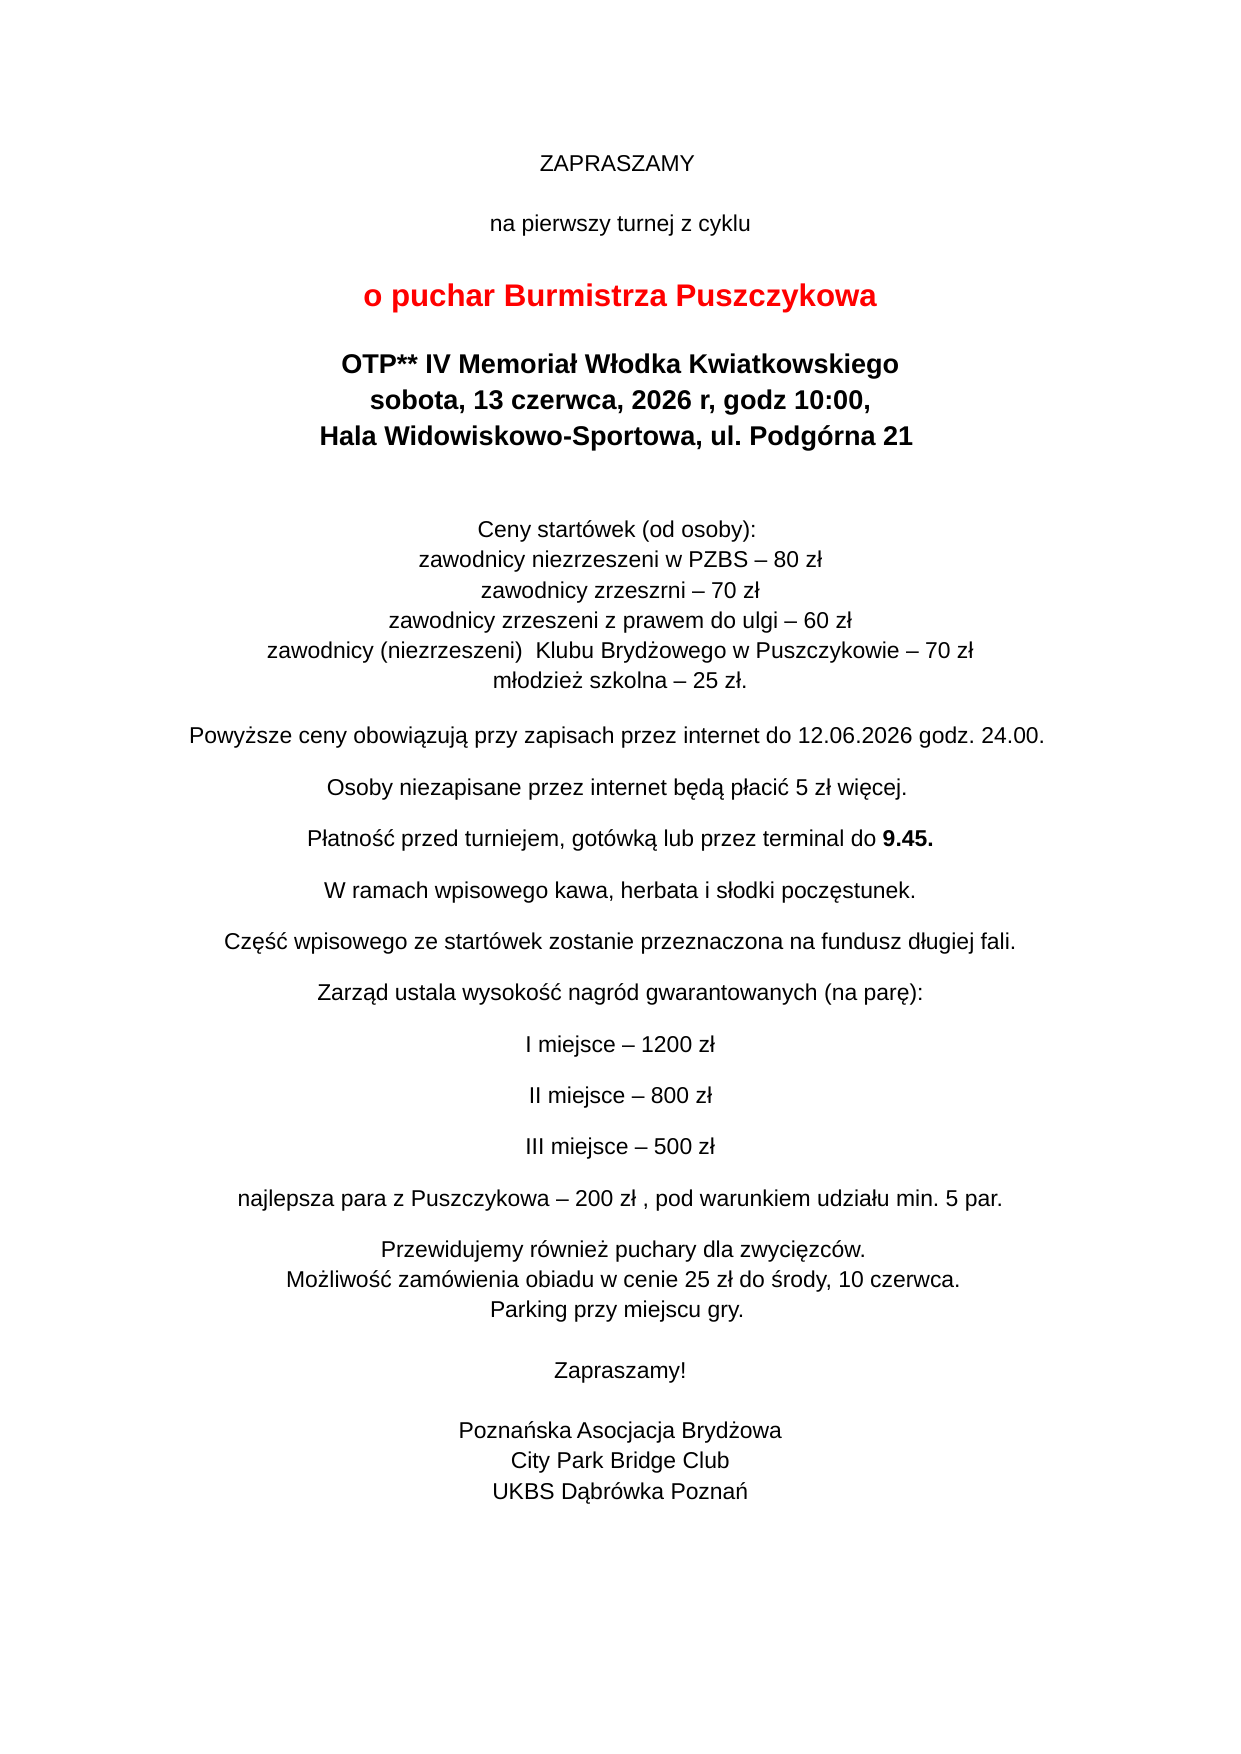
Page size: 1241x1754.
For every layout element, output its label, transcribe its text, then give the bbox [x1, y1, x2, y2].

text Płatność przed turniejem, gotówką lub przez terminal do 9.45. [150, 825, 1090, 852]
text Hala Widowiskowo-Sportowa, ul. Podgórna 21 [150, 420, 1090, 451]
text III miejsce – 500 zł [150, 1133, 1090, 1160]
text na pierwszy turnej z cyklu [150, 210, 1090, 237]
text Zarząd ustala wysokość nagród gwarantowanych (na parę): [150, 979, 1090, 1006]
text City Park Bridge Club [150, 1447, 1090, 1474]
text młodzież szkolna – 25 zł. [150, 667, 1090, 694]
text ZAPRASZAMY [150, 150, 1090, 176]
text Zapraszamy! [150, 1357, 1090, 1383]
text Powyższe ceny obowiązują przy zapisach przez internet do 12.06.2026 godz. 24.00. [150, 722, 1090, 749]
text I miejsce – 1200 zł [150, 1031, 1090, 1057]
text Ceny startówek (od osoby): [150, 516, 1090, 543]
text Poznańska Asocjacja Brydżowa [150, 1417, 1090, 1444]
text Możliwość zamówienia obiadu w cenie 25 zł do środy, 10 czerwca. [150, 1266, 1090, 1293]
text sobota, 13 czerwca, 2026 r, godz 10:00, [150, 384, 1090, 415]
text W ramach wpisowego kawa, herbata i słodki poczęstunek. [150, 877, 1090, 903]
text zawodnicy (niezrzeszeni) Klubu Brydżowego w Puszczykowie – 70 zł [150, 637, 1090, 663]
text II miejsce – 800 zł [150, 1082, 1090, 1108]
text Parking przy miejscu gry. [150, 1296, 1090, 1323]
text zawodnicy niezrzeszeni w PZBS – 80 zł [150, 546, 1090, 573]
text zawodnicy zrzeszrni – 70 zł [150, 577, 1090, 603]
text UKBS Dąbrówka Poznań [150, 1478, 1090, 1504]
text o puchar Burmistrza Puszczykowa [150, 277, 1090, 312]
text Osoby niezapisane przez internet będą płacić 5 zł więcej. [150, 774, 1090, 800]
text zawodnicy zrzeszeni z prawem do ulgi – 60 zł [150, 607, 1090, 633]
text najlepsza para z Puszczykowa – 200 zł , pod warunkiem udziału min. 5 par. [150, 1185, 1090, 1211]
text Przewidujemy również puchary dla zwycięzców. [150, 1236, 1090, 1262]
text Część wpisowego ze startówek zostanie przeznaczona na fundusz długiej fali. [150, 928, 1090, 954]
text OTP** IV Memoriał Włodka Kwiatkowskiego [150, 348, 1090, 379]
